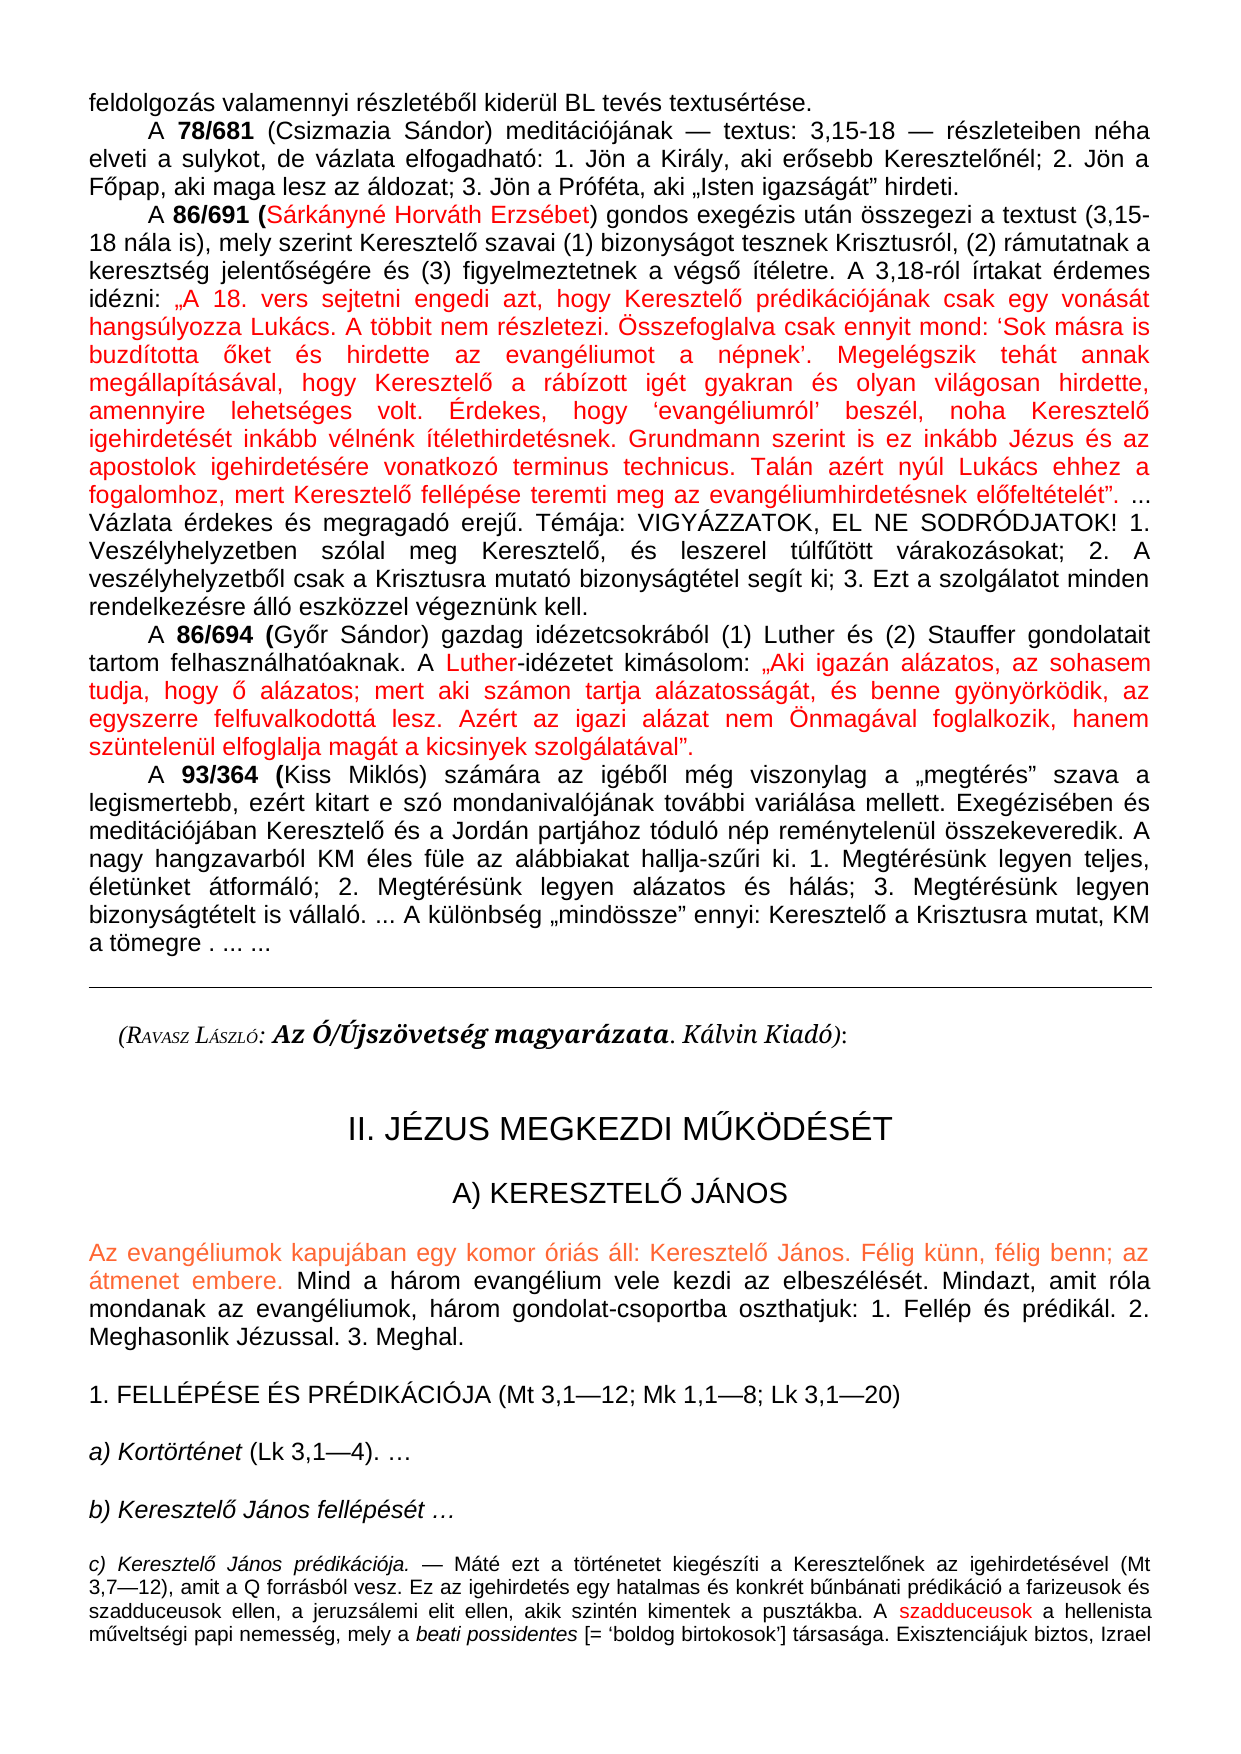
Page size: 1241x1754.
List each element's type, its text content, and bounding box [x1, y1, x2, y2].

text a) Kortörténet (Lk 3,1―4). … [88, 1438, 1152, 1466]
text II. JÉZUS MEGKEZDI MŰKÖDÉSÉT [88, 1110, 1152, 1147]
text 1. FELLÉPÉSE ÉS PRÉDIKÁCIÓJA (Mt 3,1―12; Mk 1,1―8; Lk 3,1―20) [88, 1380, 1152, 1408]
text b) Keresztelő János fellépését … [88, 1495, 1152, 1523]
text A 86/694 (Győr Sándor) gazdag idézetcsokrából (1) Luther és (2) Stauffer gondolatait tartom felhasználhatóaknak. A Luther-idézetet kimásolom: „Aki igazán alázatos, az sohasem tudja, hogy ő alázatos; mert aki számon tartja alázatosságát, és benne gyönyörködik, az egyszerre felfuvalkodottá lesz. Azért az igazi alázat nem Önmagával foglalkozik, hanem szüntelenül elfoglalja magát a kicsinyek szolgálatával”. [88, 621, 1152, 761]
text (Ravasz László: Az Ó/Újszövetség magyarázata. Kálvin Kiadó): [88, 988, 1152, 1081]
text A 78/681 (Csizmazia Sándor) meditációjának ― textus: 3,15-18 ― részleteiben néha elveti a sulykot, de vázlata elfogadható: 1. Jön a Király, aki erősebb Keresztelőnél; 2. Jön a Főpap, aki maga lesz az áldozat; 3. Jön a Próféta, aki „Isten igazságát” hirdeti. [88, 117, 1152, 201]
text A 86/691 (Sárkányné Horváth Erzsébet) gondos exegézis után összegezi a textust (3,15-18 nála is), mely szerint Keresztelő szavai (1) bizonyságot tesznek Krisztusról, (2) rámutatnak a keresztség jelentőségére és (3) figyelmeztetnek a végső ítéletre. A 3,18-ról írtakat érdemes idézni: „A 18. vers sejtetni engedi azt, hogy Keresztelő prédikációjának csak egy vonását hangsúlyozza Lukács. A többit nem részletezi. Összefoglalva csak ennyit mond: ‘Sok másra is buzdította őket és hirdette az evangéliumot a népnek’. Megelégszik tehát annak megállapításával, hogy Keresztelő a rábízott igét gyakran és olyan világosan hirdette, amennyire lehetséges volt. Érdekes, hogy ‘evangéliumról’ beszél, noha Keresztelő igehirdetését inkább vélnénk ítélethirdetésnek. Grundmann szerint is ez inkább Jézus és az apostolok igehirdetésére vonatkozó terminus technicus. Talán azért nyúl Lukács ehhez a fogalomhoz, mert Keresztelő fellépése teremti meg az evangéliumhirdetésnek előfeltételét”. ... Vázlata érdekes és megragadó erejű. Témája: VIGYÁZZATOK, EL NE SODRÓDJATOK! 1. Veszélyhelyzetben szólal meg Keresztelő, és leszerel túlfűtött várakozásokat; 2. A veszélyhelyzetből csak a Krisztusra mutató bizonyságtétel segít ki; 3. Ezt a szolgálatot minden rendelkezésre álló eszközzel végeznünk kell. [88, 201, 1152, 621]
text feldolgozás valamennyi részletéből kiderül BL tevés textusértése. [88, 88, 1152, 117]
text Az evangéliumok kapujában egy komor óriás áll: Keresztelő János. Félig künn, félig benn; az átmenet embere. Mind a három evangélium vele kezdi az elbeszélését. Mindazt, amit róla mondanak az evangéliumok, három gondolat-csoportba oszthatjuk: 1. Fellép és prédikál. 2. Meghasonlik Jézussal. 3. Meghal. [88, 1239, 1152, 1351]
text A 93/364 (Kiss Miklós) számára az igéből még viszonylag a „megtérés” szava a legismertebb, ezért kitart e szó mondanivalójának további variálása mellett. Exegézisében és meditációjában Keresztelő és a Jordán partjához tóduló nép reménytelenül összekeveredik. A nagy hangzavarból KM éles füle az alábbiakat hallja-szűri ki. 1. Megtérésünk legyen teljes, életünket átformáló; 2. Megtérésünk legyen alázatos és hálás; 3. Megtérésünk legyen bizonyságtételt is vállaló. ... A különbség „mindössze” ennyi: Keresztelő a Krisztusra mutat, KM a tömegre . ... ... [88, 761, 1152, 957]
text A) KERESZTELŐ JÁNOS [88, 1177, 1152, 1209]
text c) Keresztelő János prédikációja. — Máté ezt a történetet kiegészíti a Keresztelőnek az igehirdetésével (Mt 3,7―12), amit a Q forrásból vesz. Ez az igehirdetés egy hatalmas és konkrét bűnbánati prédikáció a farizeusok és szadduceusok ellen, a jeruzsálemi elit ellen, akik szintén kimentek a pusztákba. A szadduceusok a hellenista műveltségi papi nemesség, mely a beati possidentes [= ‘boldog birtokosok’] társasága. Exisztenciájuk biztos, Izrael [88, 1553, 1152, 1646]
